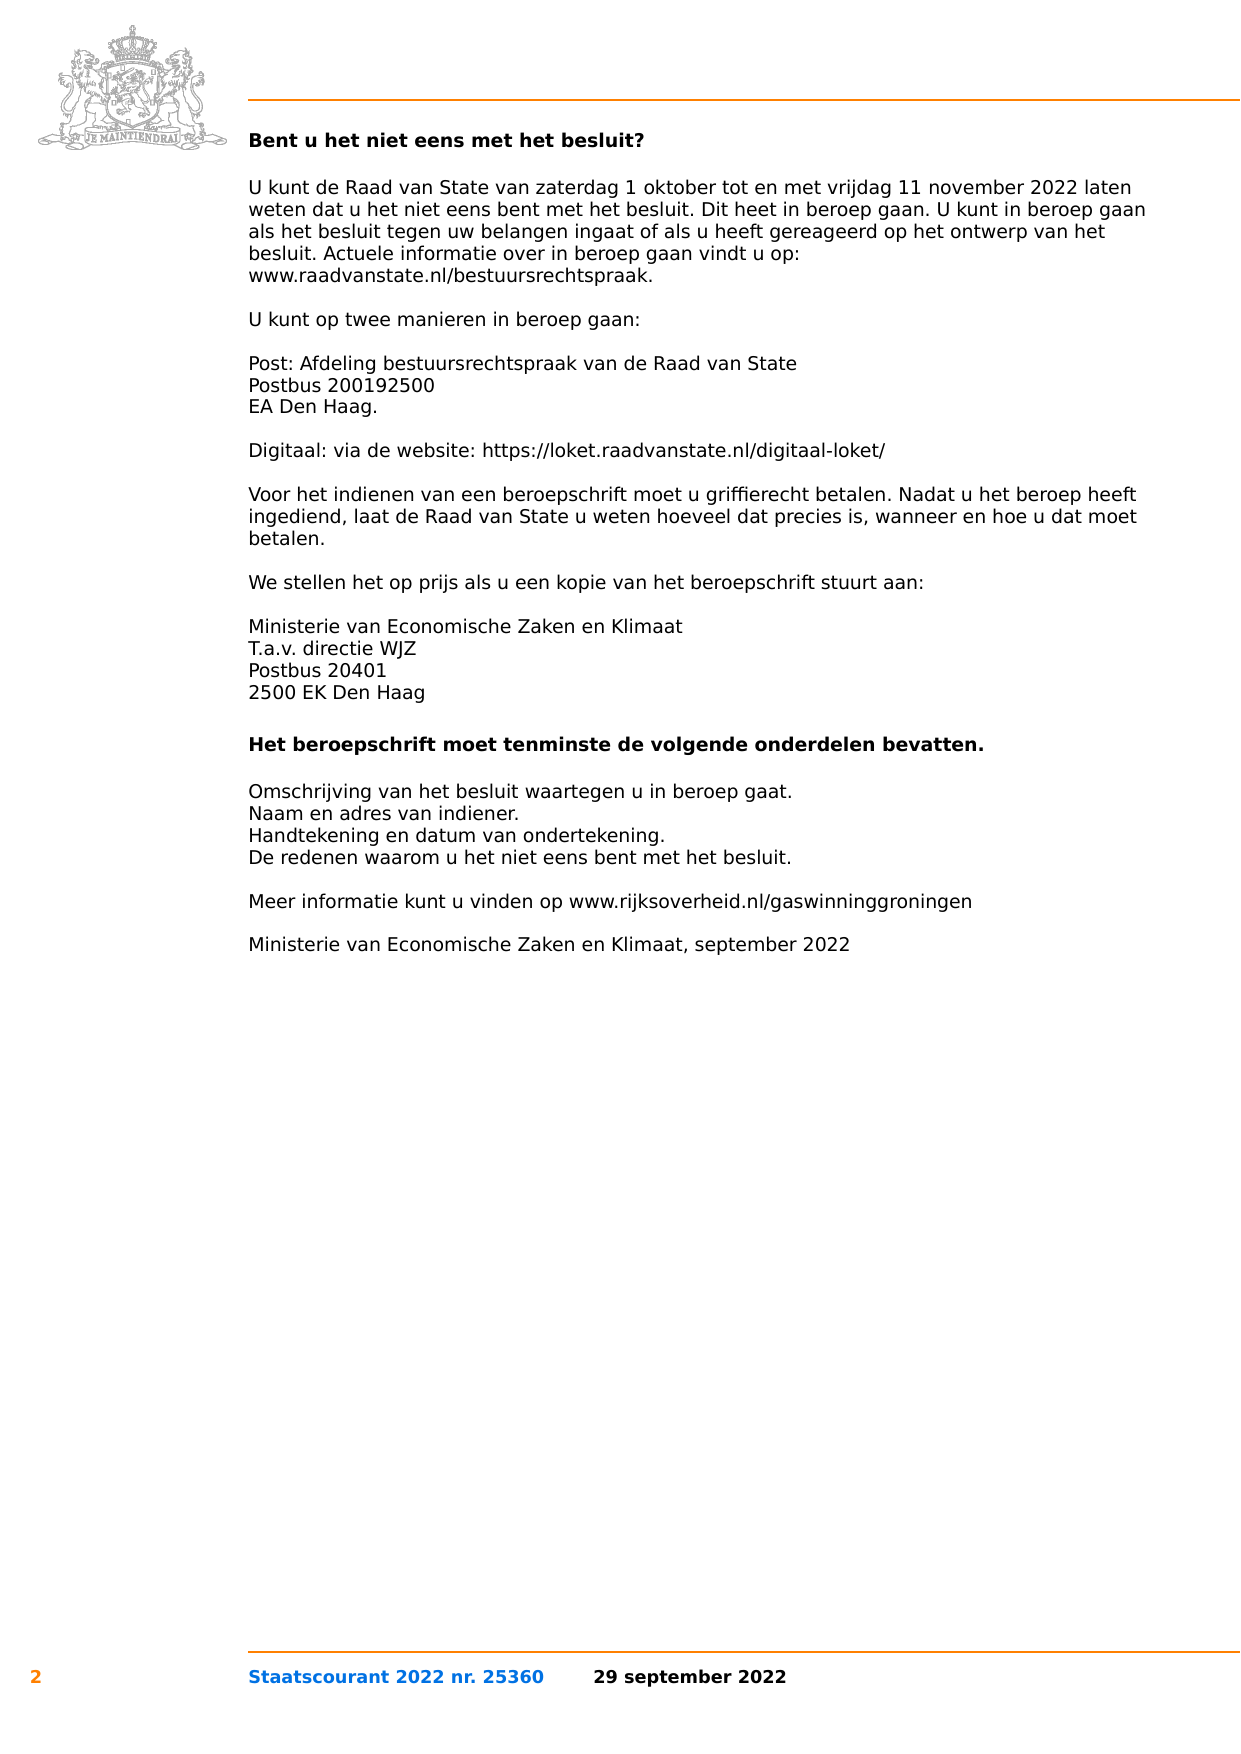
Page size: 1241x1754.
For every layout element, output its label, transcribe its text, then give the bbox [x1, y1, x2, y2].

subtitle Het beroepschrift moet tenminste de volgende onderdelen bevatten. [248, 734, 1163, 756]
text Postbus 20401 [248, 660, 1163, 682]
text Ministerie van Economische Zaken en Klimaat [248, 616, 1163, 638]
text We stellen het op prijs als u een kopie van het beroepschrift stuurt aan: [248, 572, 1163, 594]
text Voor het indienen van een beroepschrift moet u griffierecht betalen. Nadat u het beroep heeft ingediend, laat de Raad van State u weten hoeveel dat precies is, wanneer en hoe u dat moet betalen. [248, 484, 1163, 550]
text 2500 EK Den Haag [248, 682, 1163, 704]
text U kunt op twee manieren in beroep gaan: [248, 309, 1163, 331]
text Handtekening en datum van ondertekening. [248, 825, 1163, 847]
text T.a.v. directie WJZ [248, 638, 1163, 660]
text Digitaal: via de website: https://loket.raadvanstate.nl/digitaal-loket/ [248, 440, 1163, 462]
text Postbus 200192500 [248, 374, 1163, 396]
text Naam en adres van indiener. [248, 803, 1163, 825]
text EA Den Haag. [248, 396, 1163, 418]
picture [38, 25, 227, 150]
text Post: Afdeling bestuursrechtspraak van de Raad van State [248, 352, 1163, 374]
subtitle Bent u het niet eens met het besluit? [248, 130, 1163, 152]
text U kunt de Raad van State van zaterdag 1 oktober tot en met vrijdag 11 november 2022 laten weten dat u het niet eens bent met het besluit. Dit heet in beroep gaan. U kunt in beroep gaan als het besluit tegen uw belangen ingaat of als u heeft gereageerd op het ontwerp van het besluit. Actuele informatie over in beroep gaan vindt u op: www.raadvanstate.nl/bestuursrechtspraak. [248, 177, 1163, 287]
text Ministerie van Economische Zaken en Klimaat, september 2022 [248, 934, 1163, 956]
text Meer informatie kunt u vinden op www.rijksoverheid.nl/gaswinninggroningen [248, 891, 1163, 912]
text De redenen waarom u het niet eens bent met het besluit. [248, 847, 1163, 869]
text Omschrijving van het besluit waartegen u in beroep gaat. [248, 781, 1163, 803]
